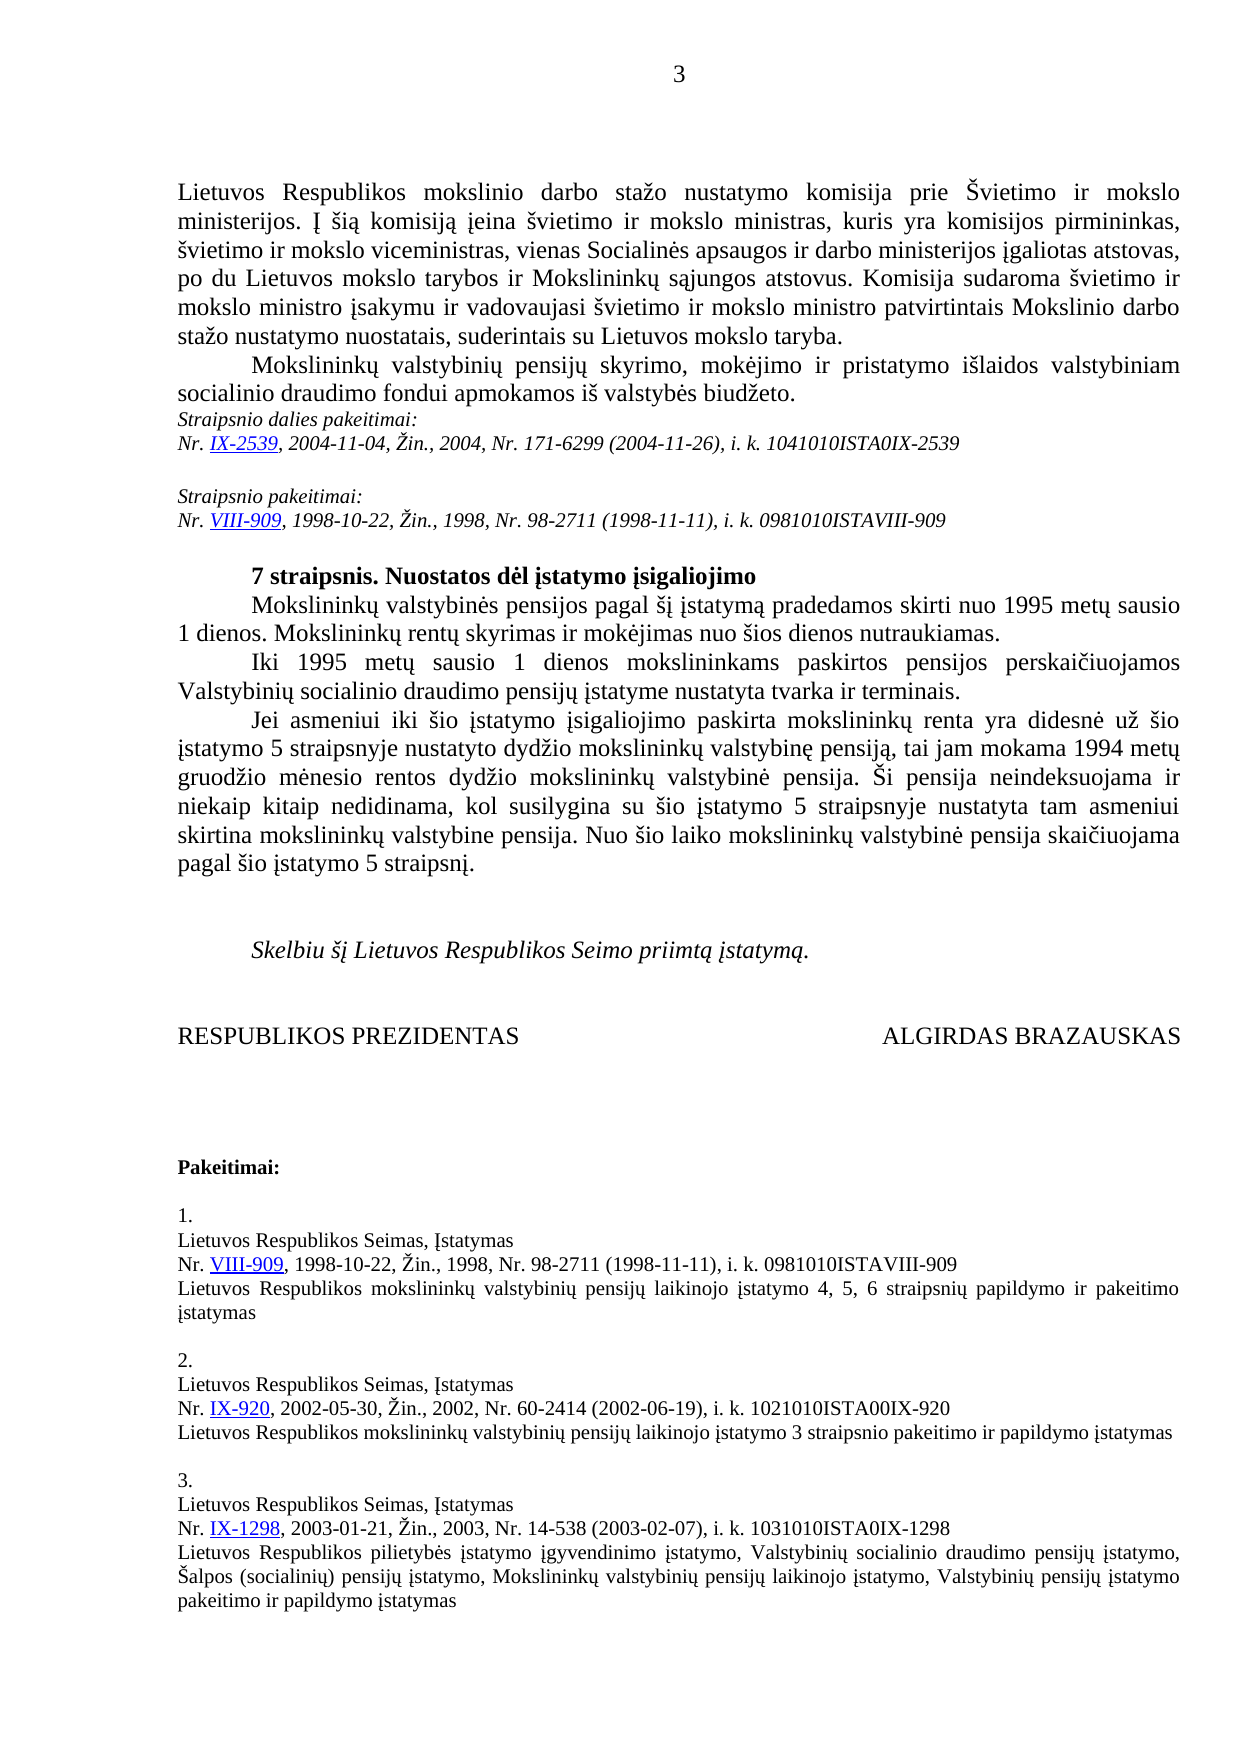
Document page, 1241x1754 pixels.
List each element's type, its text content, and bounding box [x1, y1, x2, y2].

text Skelbiu šį Lietuvos Respublikos Seimo priimtą įstatymą. [177, 935, 1181, 963]
text Lietuvos Respublikos pilietybės įstatymo įgyvendinimo įstatymo, Valstybinių socialinio draudimo pensijų įstatymo, Šalpos (socialinių) pensijų įstatymo, Mokslininkų valstybinių pensijų laikinojo įstatymo, Valstybinių pensijų įstatymo pakeitimo ir papildymo įstatymas [177, 1540, 1181, 1612]
text 2. [177, 1348, 1181, 1372]
text 1. [177, 1203, 1181, 1227]
text Lietuvos Respublikos Seimas, Įstatymas [177, 1227, 1181, 1252]
text Lietuvos Respublikos mokslinio darbo stažo nustatymo komisija prie Švietimo ir mokslo ministerijos. Į šią komisiją įeina švietimo ir mokslo ministras, kuris yra komisijos pirmininkas, švietimo ir mokslo viceministras, vienas Socialinės apsaugos ir darbo ministerijos įgaliotas atstovas, po du Lietuvos mokslo tarybos ir Mokslininkų sąjungos atstovus. Komisija sudaroma švietimo ir mokslo ministro įsakymu ir vadovaujasi švietimo ir mokslo ministro patvirtintais Mokslinio darbo stažo nustatymo nuostatais, suderintais su Lietuvos mokslo taryba. [177, 177, 1181, 350]
text Lietuvos Respublikos mokslininkų valstybinių pensijų laikinojo įstatymo 4, 5, 6 straipsnių papildymo ir pakeitimo įstatymas [177, 1276, 1181, 1324]
text Mokslininkų valstybinės pensijos pagal šį įstatymą pradedamos skirti nuo 1995 metų sausio 1 dienos. Mokslininkų rentų skyrimas ir mokėjimas nuo šios dienos nutraukiamas. [177, 590, 1181, 647]
text Straipsnio pakeitimai: [177, 484, 1181, 508]
text Nr. IX-920, 2002-05-30, Žin., 2002, Nr. 60-2414 (2002-06-19), i. k. 1021010ISTA00IX-920 [177, 1396, 1181, 1420]
text Straipsnio dalies pakeitimai: [177, 407, 1181, 431]
text Mokslininkų valstybinių pensijų skyrimo, mokėjimo ir pristatymo išlaidos valstybiniam socialinio draudimo fondui apmokamos iš valstybės biudžeto. [177, 350, 1181, 407]
text 3. [177, 1468, 1181, 1492]
text 7 straipsnis. Nuostatos dėl įstatymo įsigaliojimo [177, 561, 1181, 590]
text Iki 1995 metų sausio 1 dienos mokslininkams paskirtos pensijos perskaičiuojamos Valstybinių socialinio draudimo pensijų įstatyme nustatyta tvarka ir terminais. [177, 647, 1181, 705]
text Lietuvos Respublikos Seimas, Įstatymas [177, 1492, 1181, 1516]
text Nr. IX-2539, 2004-11-04, Žin., 2004, Nr. 171-6299 (2004-11-26), i. k. 1041010ISTA0IX-2539 [177, 431, 1181, 455]
text Nr. VIII-909, 1998-10-22, Žin., 1998, Nr. 98-2711 (1998-11-11), i. k. 0981010ISTAVIII-909 [177, 508, 1181, 532]
text Lietuvos Respublikos Seimas, Įstatymas [177, 1372, 1181, 1396]
text Nr. VIII-909, 1998-10-22, Žin., 1998, Nr. 98-2711 (1998-11-11), i. k. 0981010ISTAVIII-909 [177, 1252, 1181, 1276]
text Lietuvos Respublikos mokslininkų valstybinių pensijų laikinojo įstatymo 3 straipsnio pakeitimo ir papildymo įstatymas [177, 1420, 1181, 1444]
text Nr. IX-1298, 2003-01-21, Žin., 2003, Nr. 14-538 (2003-02-07), i. k. 1031010ISTA0IX-1298 [177, 1516, 1181, 1540]
text RESPUBLIKOS PREZIDENTAS ALGIRDAS BRAZAUSKAS [177, 1021, 1181, 1050]
text Pakeitimai: [177, 1155, 1181, 1179]
text Jei asmeniui iki šio įstatymo įsigaliojimo paskirta mokslininkų renta yra didesnė už šio įstatymo 5 straipsnyje nustatyto dydžio mokslininkų valstybinę pensiją, tai jam mokama 1994 metų gruodžio mėnesio rentos dydžio mokslininkų valstybinė pensija. Ši pensija neindeksuojama ir niekaip kitaip nedidinama, kol susilygina su šio įstatymo 5 straipsnyje nustatyta tam asmeniui skirtina mokslininkų valstybine pensija. Nuo šio laiko mokslininkų valstybinė pensija skaičiuojama pagal šio įstatymo 5 straipsnį. [177, 705, 1181, 877]
